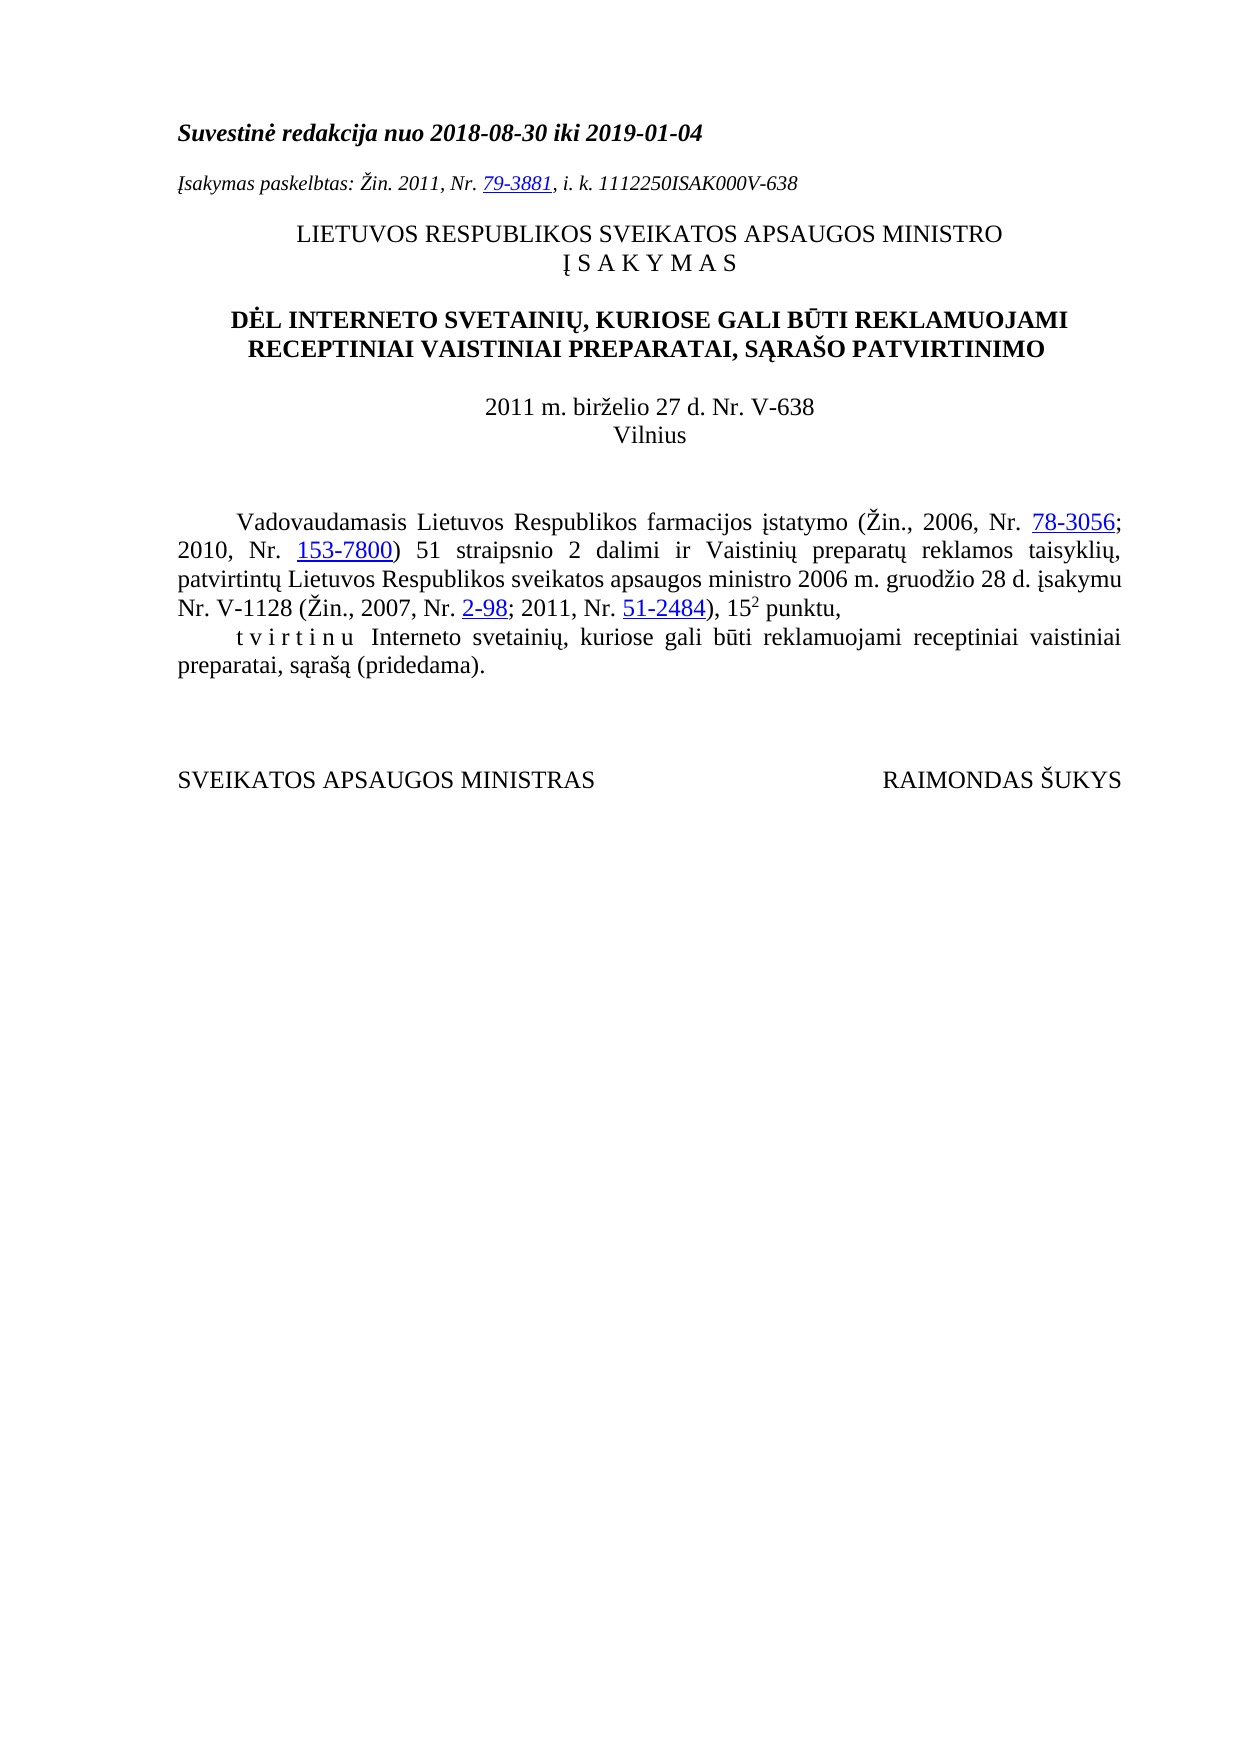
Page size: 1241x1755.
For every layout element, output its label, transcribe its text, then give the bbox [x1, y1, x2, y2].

text Vadovaudamasis Lietuvos Respublikos farmacijos įstatymo (Žin., 2006, Nr. 78-3056; 2010, Nr. 153-7800) 51 straipsnio 2 dalimi ir Vaistinių preparatų reklamos taisyklių, patvirtintų Lietuvos Respublikos sveikatos apsaugos ministro 2006 m. gruodžio 28 d. įsakymu Nr. V-1128 (Žin., 2007, Nr. 2-98; 2011, Nr. 51-2484), 152 punktu, [177, 507, 1122, 622]
text Vilnius [177, 420, 1122, 449]
text SVEIKATOS APSAUGOS MINISTRAS RAIMONDAS ŠUKYS [177, 765, 1122, 794]
text tvirtinu Interneto svetainių, kuriose gali būti reklamuojami receptiniai vaistiniai preparatai, sąrašą (pridedama). [177, 622, 1122, 679]
text LIETUVOS RESPUBLIKOS SVEIKATOS APSAUGOS MINISTRO [177, 219, 1122, 248]
text Įsakymas paskelbtas: Žin. 2011, Nr. 79-3881, i. k. 1112250ISAK000V-638 [177, 171, 1122, 195]
text ĮSAKYMAS [177, 248, 1122, 277]
text Suvestinė redakcija nuo 2018-08-30 iki 2019-01-04 [177, 118, 1122, 147]
text DĖL INTERNETO SVETAINIŲ, KURIOSE GALI BŪTI REKLAMUOJAMI RECEPTINIAI VAISTINIAI PREPARATAI, SĄRAŠO PATVIRTINIMO [177, 305, 1122, 363]
text 2011 m. birželio 27 d. Nr. V-638 [177, 392, 1122, 420]
